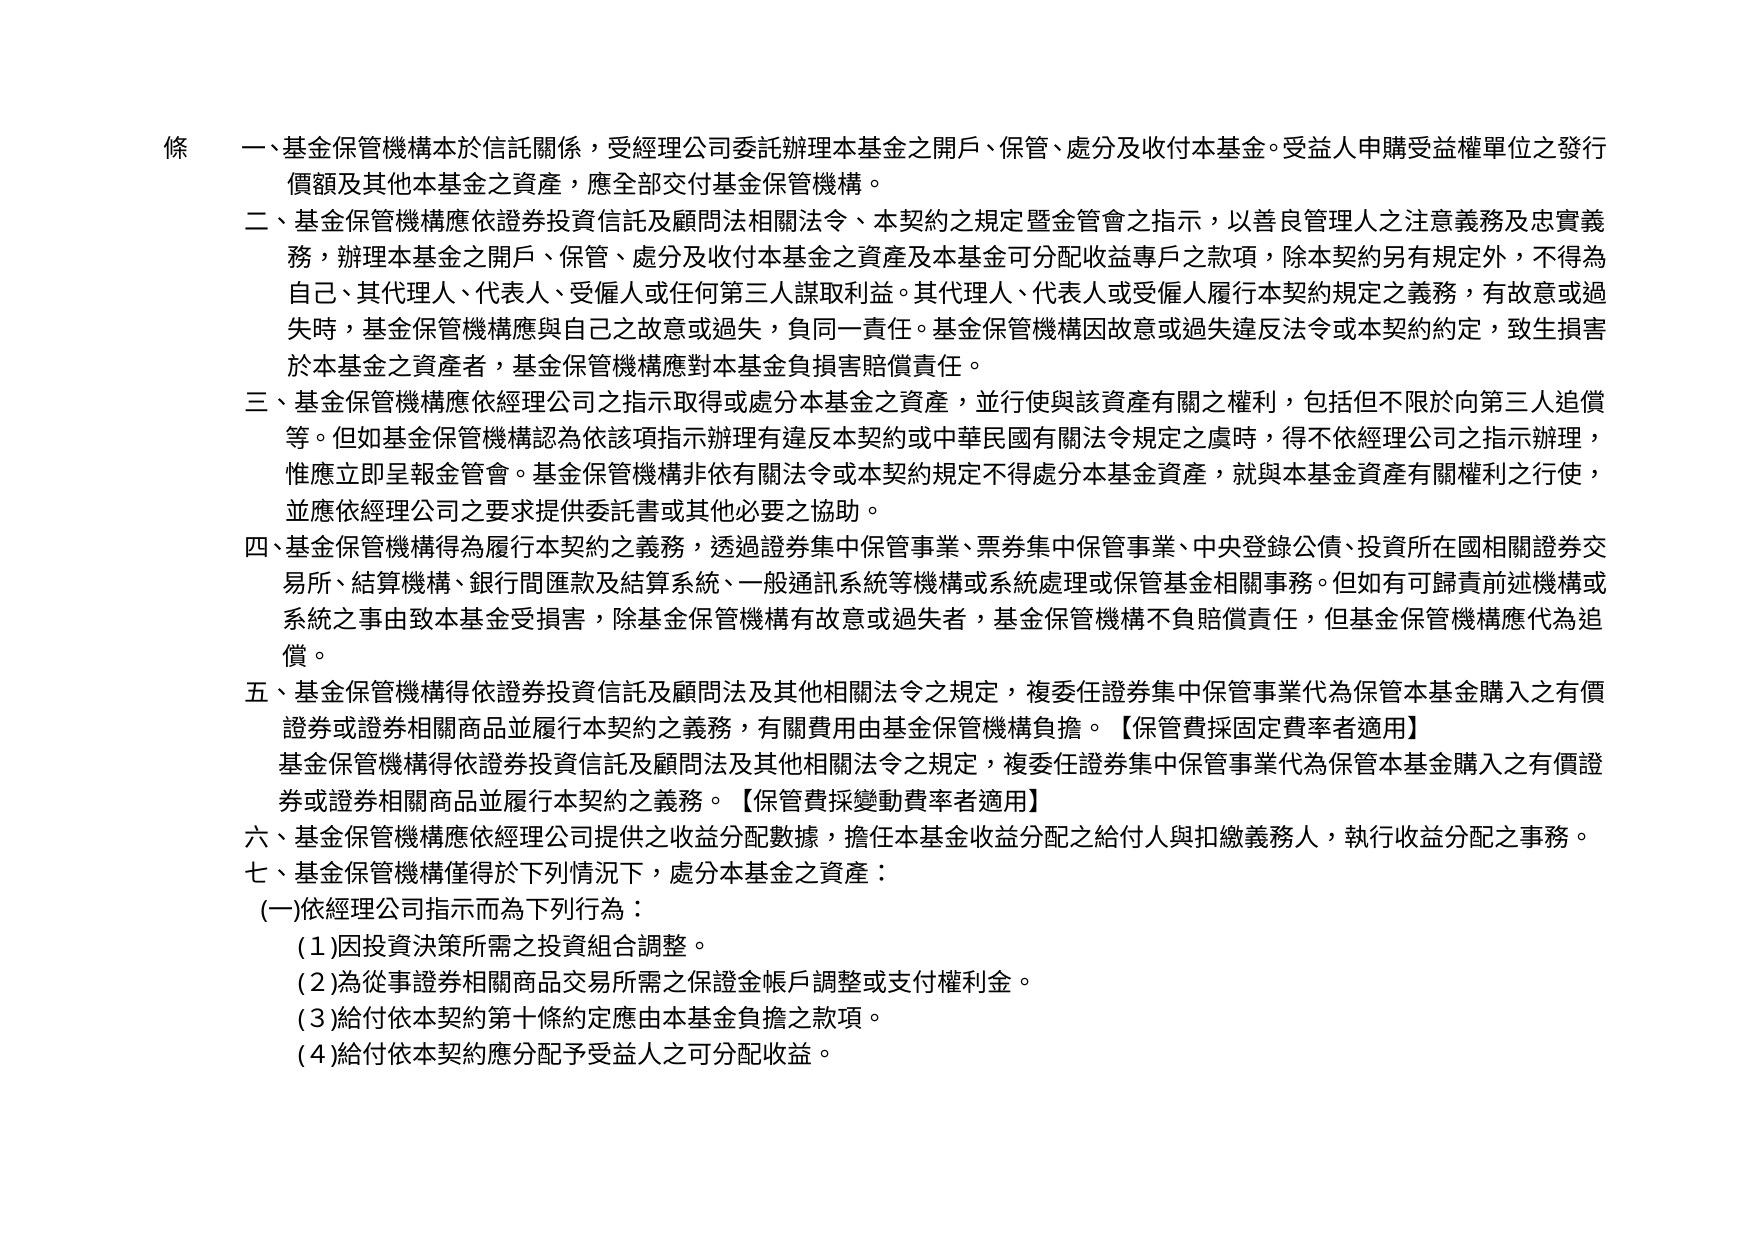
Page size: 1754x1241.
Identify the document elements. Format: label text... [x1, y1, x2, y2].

table_cell 一、基金保管機構本於信託關係，受經理公司委託辦理本基金之開戶、保管、處分及收付本基金。受益人申購受益權單位之發行價額及其他本基金之資產，應全部交付基金保管機構。 二、基金保管機構應依證券投資信託及顧問法相關法令、本契約之規定暨金管會之指示，以善良管理人之注意義務及忠實義務，辦理本基金之開戶、保管、處分及收付本基金之資產及本基金可分配收益專戶之款項，除本契約另有規定外，不得為自己、其代理人、代表人、受僱人或任何第三人謀取利益。其代理人、代表人或受僱人履行本契約規定之義務，有故意或過失時，基金保管機構應與自己之故意或過失，負同一責任。基金保管機構因故意或過失違反法令或本契約約定，致生損害於本基金之資產者，基金保管機構應對本基金負損害賠償責任。 三、基金保管機構應依經理公司之指示取得或處分本基金之資產，並行使與該資產有關之權利，包括但不限於向第三人追償等。但如基金保管機構認為依該項指示辦理有違反本契約或中華民國有關法令規定之虞時，得不依經理公司之指示辦理，惟應立即呈報金管會。基金保管機構非依有關法令或本契約規定不得處分本基金資產，就與本基金資產有關權利之行使，並應依經理公司之要求提供委託書或其他必要之協助。 四、基金保管機構得為履行本契約之義務，透過證券集中保管事業、票券集中保管事業、中央登錄公債、投資所在國相關證券交易所、結算機構、銀行間匯款及結算系統、一般通訊系統等機構或系統處理或保管基金相關事務。但如有可歸責前述機構或系統之事由致本基金受損害，除基金保管機構有故意或過失者，基金保管機構不負賠償責任，但基金保管機構應代為追償。 五、基金保管機構得依證券投資信託及顧問法及其他相關法令之規定，複委任證券集中保管事業代為保管本基金購入之有價證券或證券相關商品並履行本契約之義務，有關費用由基金保管機構負擔。【保管費採固定費率者適用】 基金保管機構得依證券投資信託及顧問法及其他相關法令之規定，複委任證券集中保管事業代為保管本基金購入之有價證券或證券相關商品並履行本契約之義務。【保管費採變動費率者適用】 六、基金保管機構應依經理公司提供之收益分配數據，擔任本基金收益分配之給付人與扣繳義務人，執行收益分配之事務。 七、基金保管機構僅得於下列情況下，處分本基金之資產： (一)依經理公司指示而為下列行為： (１)因投資決策所需之投資組合調整。 (２)為從事證券相關商品交易所需之保證金帳戶調整或支付權利金。 (３)給付依本契約第十條約定應由本基金負擔之款項。 (４)給付依本契約應分配予受益人之可分配收益。 [241, 129, 1610, 1071]
table_cell [223, 129, 241, 1071]
table_cell 條 [129, 129, 223, 1071]
